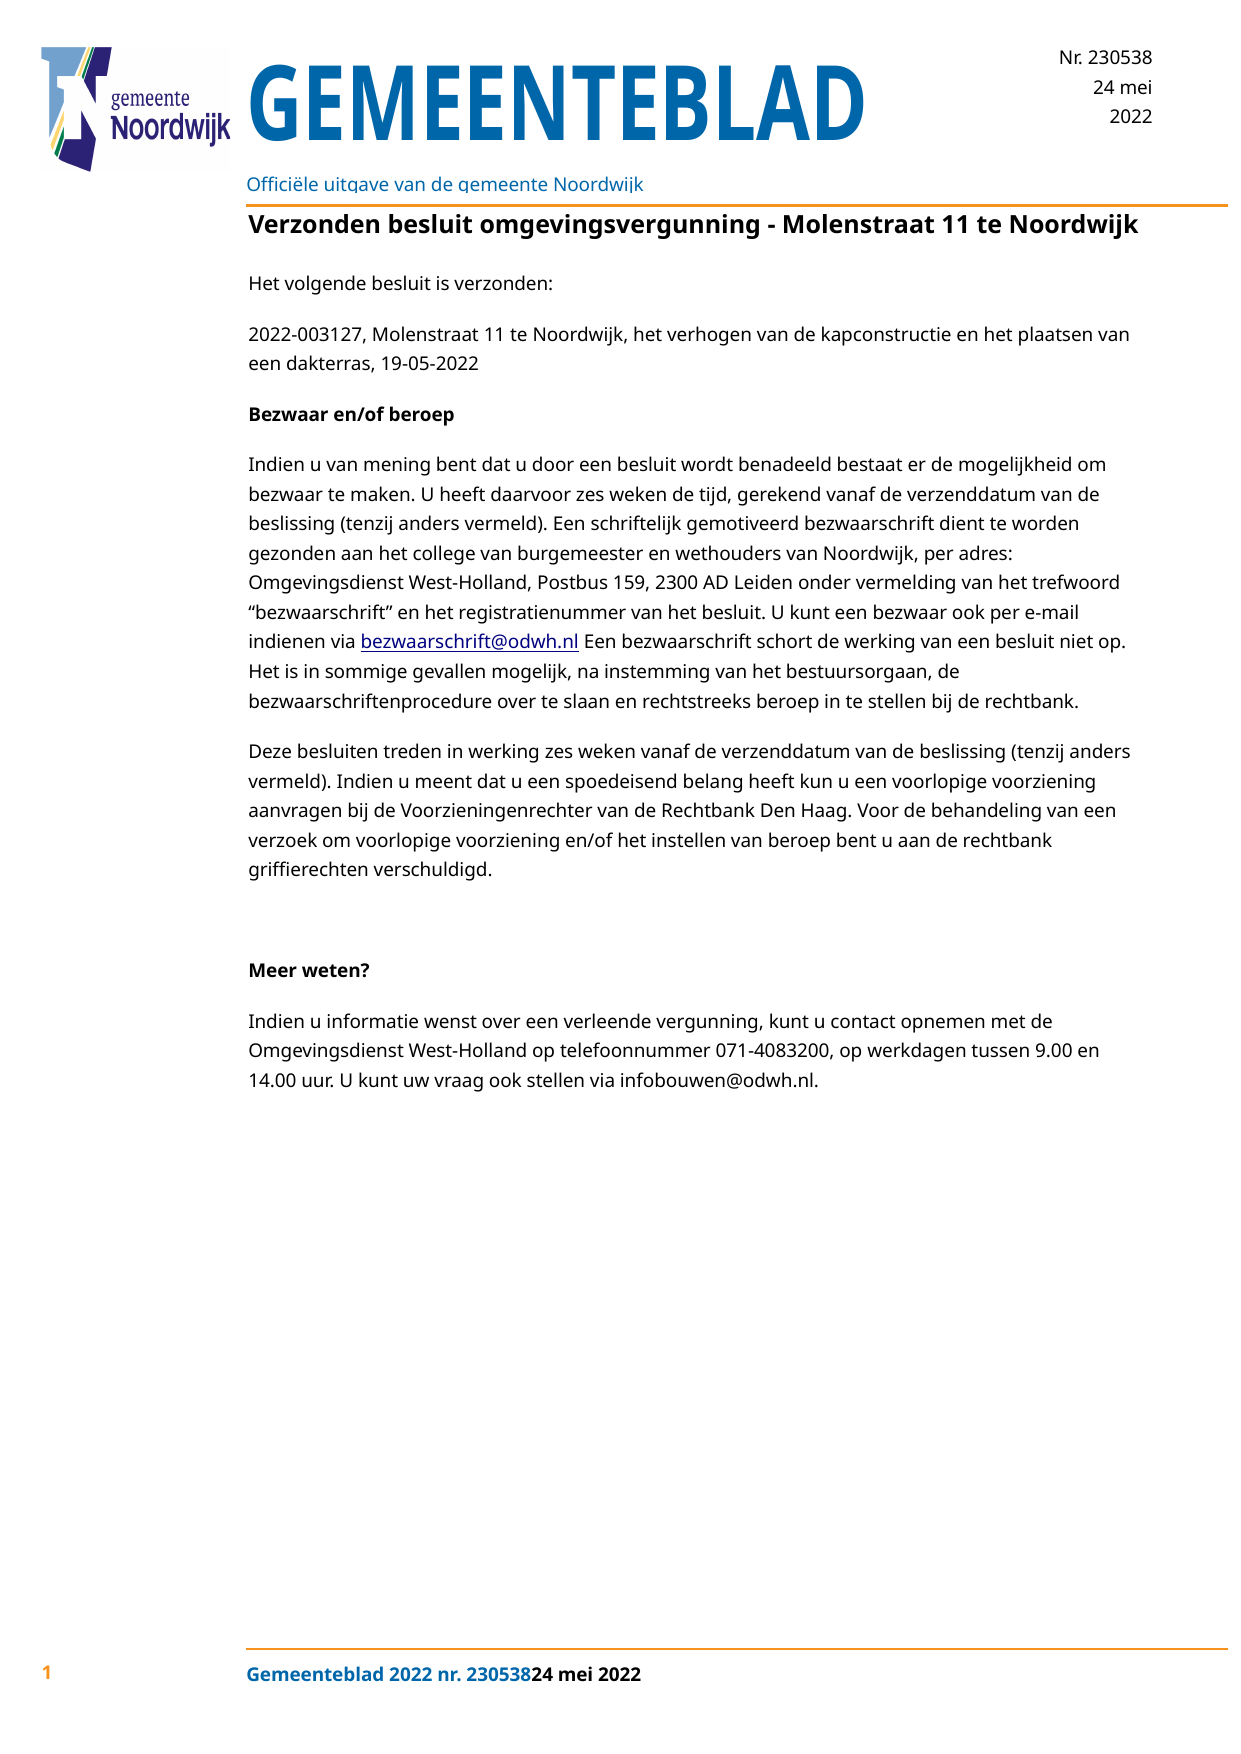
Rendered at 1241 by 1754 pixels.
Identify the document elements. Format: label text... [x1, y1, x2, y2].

text Verzonden besluit omgevingsvergunning - Molenstraat 11 te Noordwijk [248, 207, 1152, 241]
text Indien u van mening bent dat u door een besluit wordt benadeeld bestaat er de mogelijkheid om bezwaar te maken. U heeft daarvoor zes weken de tijd, gerekend vanaf de verzenddatum van de beslissing (tenzij anders vermeld). Een schriftelijk gemotiveerd bezwaarschrift dient te worden gezonden aan het college van burgemeester en wethouders van Noordwijk, per adres: Omgevingsdienst West-Holland, Postbus 159, 2300 AD Leiden onder vermelding van het trefwoord “bezwaarschrift” en het registratienummer van het besluit. U kunt een bezwaar ook per e-mail indienen via bezwaarschrift@odwh.nl Een bezwaarschrift schort de werking van een besluit niet op. Het is in sommige gevallen mogelijk, na instemming van het bestuursorgaan, de bezwaarschriftenprocedure over te slaan en rechtstreeks beroep in te stellen bij de rechtbank. [248, 451, 1152, 713]
text 2022-003127, Molenstraat 11 te Noordwijk, het verhogen van de kapconstructie en het plaatsen van een dakterras, 19-05-2022 [248, 321, 1152, 376]
picture [41, 47, 231, 172]
text Deze besluiten treden in werking zes weken vanaf de verzenddatum van de beslissing (tenzij anders vermeld). Indien u meent dat u een spoedeisend belang heeft kun u een voorlopige voorziening aanvragen bij de Voorzieningenrechter van de Rechtbank Den Haag. Voor de behandeling van een verzoek om voorlopige voorziening en/of het instellen van beroep bent u aan de rechtbank griffierechten verschuldigd. [248, 738, 1152, 882]
text Het volgende besluit is verzonden: [248, 270, 1152, 296]
text Bezwaar en/of beroep [248, 401, 1152, 426]
text Meer weten? [248, 957, 1152, 983]
text Indien u informatie wenst over een verleende vergunning, kunt u contact opnemen met de Omgevingsdienst West-Holland op telefoonnummer 071-4083200, op werkdagen tussen 9.00 en 14.00 uur. U kunt uw vraag ook stellen via infobouwen@odwh.nl. [248, 1008, 1152, 1093]
